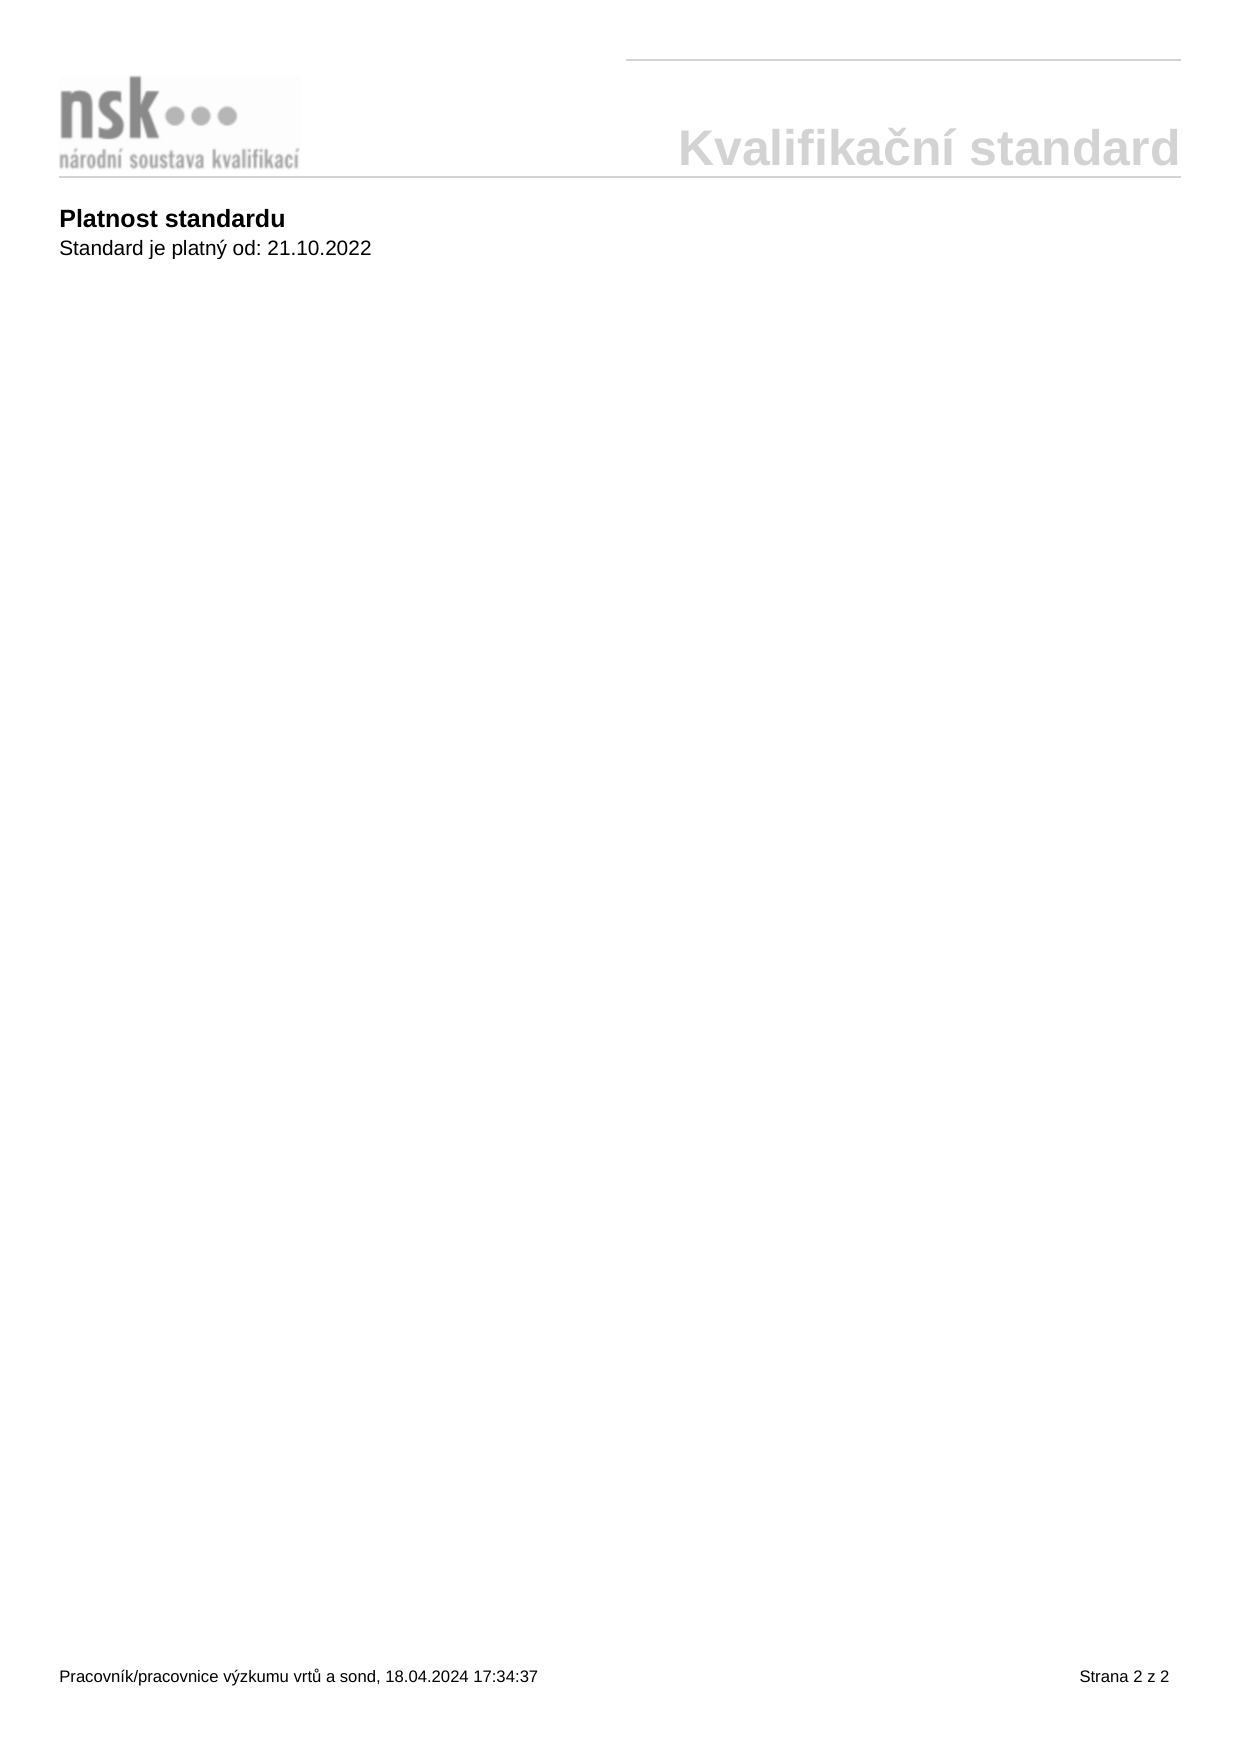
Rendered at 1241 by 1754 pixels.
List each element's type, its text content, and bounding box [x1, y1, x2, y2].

table_cell [1169, 1658, 1181, 1694]
table_cell [484, 859, 620, 1159]
table_cell [59, 259, 483, 559]
table_cell [621, 59, 626, 170]
table_cell Pracovník/pracovnice výzkumu vrtů a sond, 18.04.2024 17:34:37 [59, 1658, 862, 1694]
table_cell [620, 1409, 626, 1658]
table_cell Kvalifikační standard [626, 61, 1181, 176]
table_cell [484, 1409, 620, 1658]
table_cell [59, 859, 483, 1159]
table_cell [1169, 259, 1181, 559]
table_cell [1169, 1159, 1181, 1409]
table_cell Standard je platný od: 21.10.2022 [59, 236, 1181, 259]
table_cell [626, 1159, 862, 1409]
table_cell [1169, 194, 1181, 200]
table_cell [1093, 1409, 1169, 1658]
table_cell [620, 1159, 626, 1409]
table_cell [862, 1409, 1093, 1658]
table_cell [862, 1159, 1093, 1409]
table_cell [1093, 559, 1169, 859]
table_cell [59, 1159, 483, 1409]
table_cell [484, 171, 620, 176]
table_cell [59, 1409, 483, 1658]
table_cell [862, 194, 1093, 200]
table_cell [1093, 859, 1169, 1159]
table_cell [59, 194, 483, 200]
table_cell [862, 259, 1093, 559]
table_cell [626, 259, 862, 559]
table_cell [626, 194, 862, 200]
table_cell [1169, 1409, 1181, 1658]
table_cell [862, 859, 1093, 1159]
table_cell [620, 859, 626, 1159]
table_cell [1093, 1159, 1169, 1409]
picture [58, 59, 621, 171]
table_cell [59, 559, 483, 859]
table_cell [1169, 559, 1181, 859]
table_cell [1093, 194, 1169, 200]
table_cell [484, 559, 620, 859]
table_cell [1093, 259, 1169, 559]
table_cell [59, 178, 1181, 194]
table_cell Strana 2 z 2 [862, 1658, 1169, 1694]
table_cell [59, 171, 483, 176]
table_cell [620, 259, 626, 559]
table_cell [626, 1409, 862, 1658]
table_cell [1169, 859, 1181, 1159]
table_cell [626, 859, 862, 1159]
table_cell Platnost standardu [59, 200, 1181, 236]
table_cell [862, 559, 1093, 859]
table_cell [484, 194, 620, 200]
table_cell [620, 559, 626, 859]
table_cell [626, 559, 862, 859]
table_cell [484, 1159, 620, 1409]
table_cell [484, 259, 620, 559]
